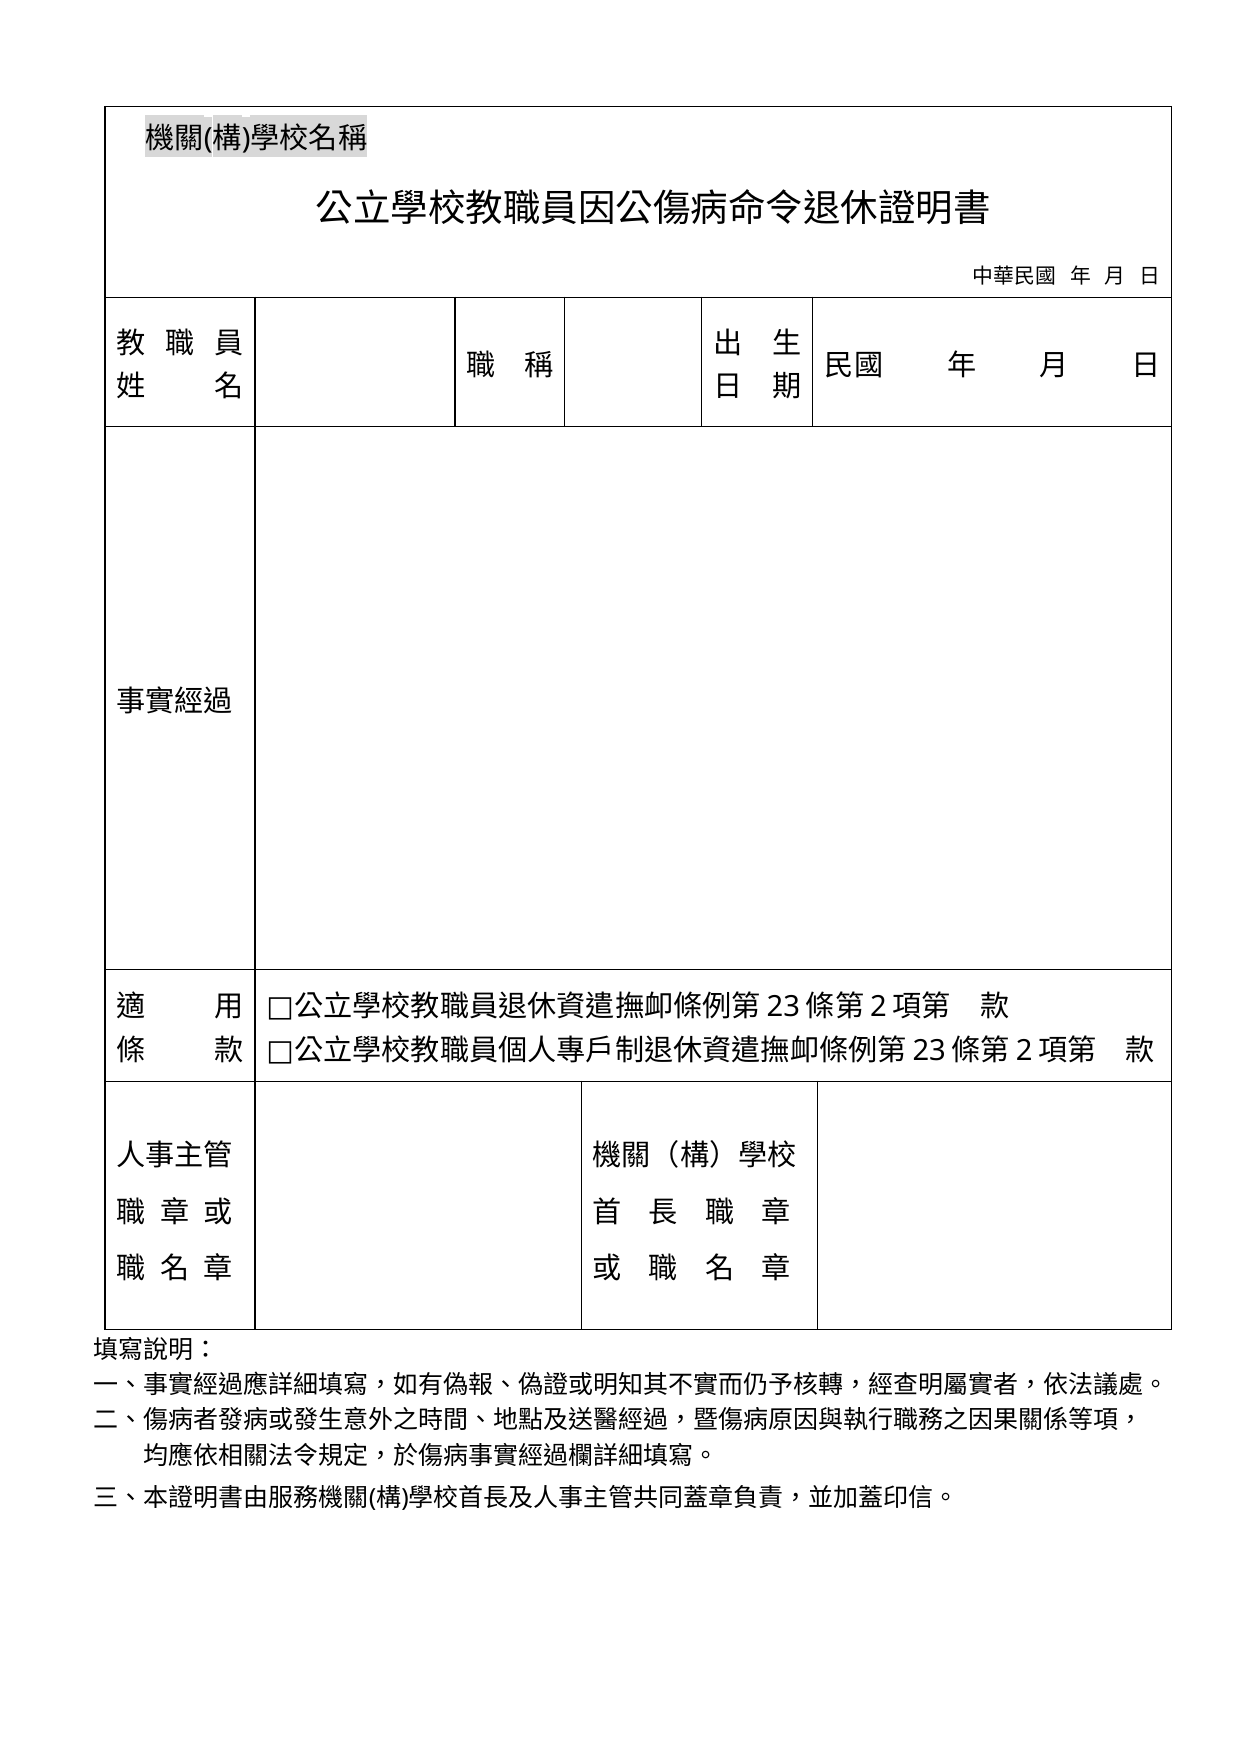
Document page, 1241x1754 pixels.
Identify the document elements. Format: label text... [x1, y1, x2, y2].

table_cell 出生 日期 [702, 298, 812, 426]
table_cell [565, 298, 701, 426]
table_cell 教職員 姓名 [106, 298, 254, 426]
text 填寫說明： [94, 1330, 1144, 1365]
table_cell □公立學校教職員退休資遣撫卹條例第23條第2項第 款 □公立學校教職員個人專戶制退休資遣撫卹條例第23條第2項第 款 [256, 970, 1171, 1081]
table_cell 人事主管 職章或 職名章 [106, 1082, 254, 1329]
table_header 機關(構)學校名稱 公立學校教職員因公傷病命令退休證明書 中華民國 年 月 日 [106, 107, 1171, 297]
text 一、事實經過應詳細填寫，如有偽報、偽證或明知其不實而仍予核轉，經查明屬實者，依法議處。 [94, 1365, 1144, 1401]
table_cell [256, 298, 454, 426]
table_cell 適用 條款 [106, 970, 254, 1081]
table_cell 機關（構）學校 首長職章 或職名章 [582, 1082, 817, 1329]
table_cell 事實經過 [106, 427, 254, 969]
text 三、本證明書由服務機關(構)學校首長及人事主管共同蓋章負責，並加蓋印信。 [94, 1471, 1144, 1515]
table_cell [256, 1082, 581, 1329]
table_cell [256, 427, 1171, 969]
table_cell 職稱 [456, 298, 564, 426]
table_cell 民國 年 月 日 [813, 298, 1171, 426]
table_cell [818, 1082, 1171, 1329]
text 二、傷病者發病或發生意外之時間、地點及送醫經過，暨傷病原因與執行職務之因果關係等項，均應依相關法令規定，於傷病事實經過欄詳細填寫。 [94, 1401, 1144, 1471]
